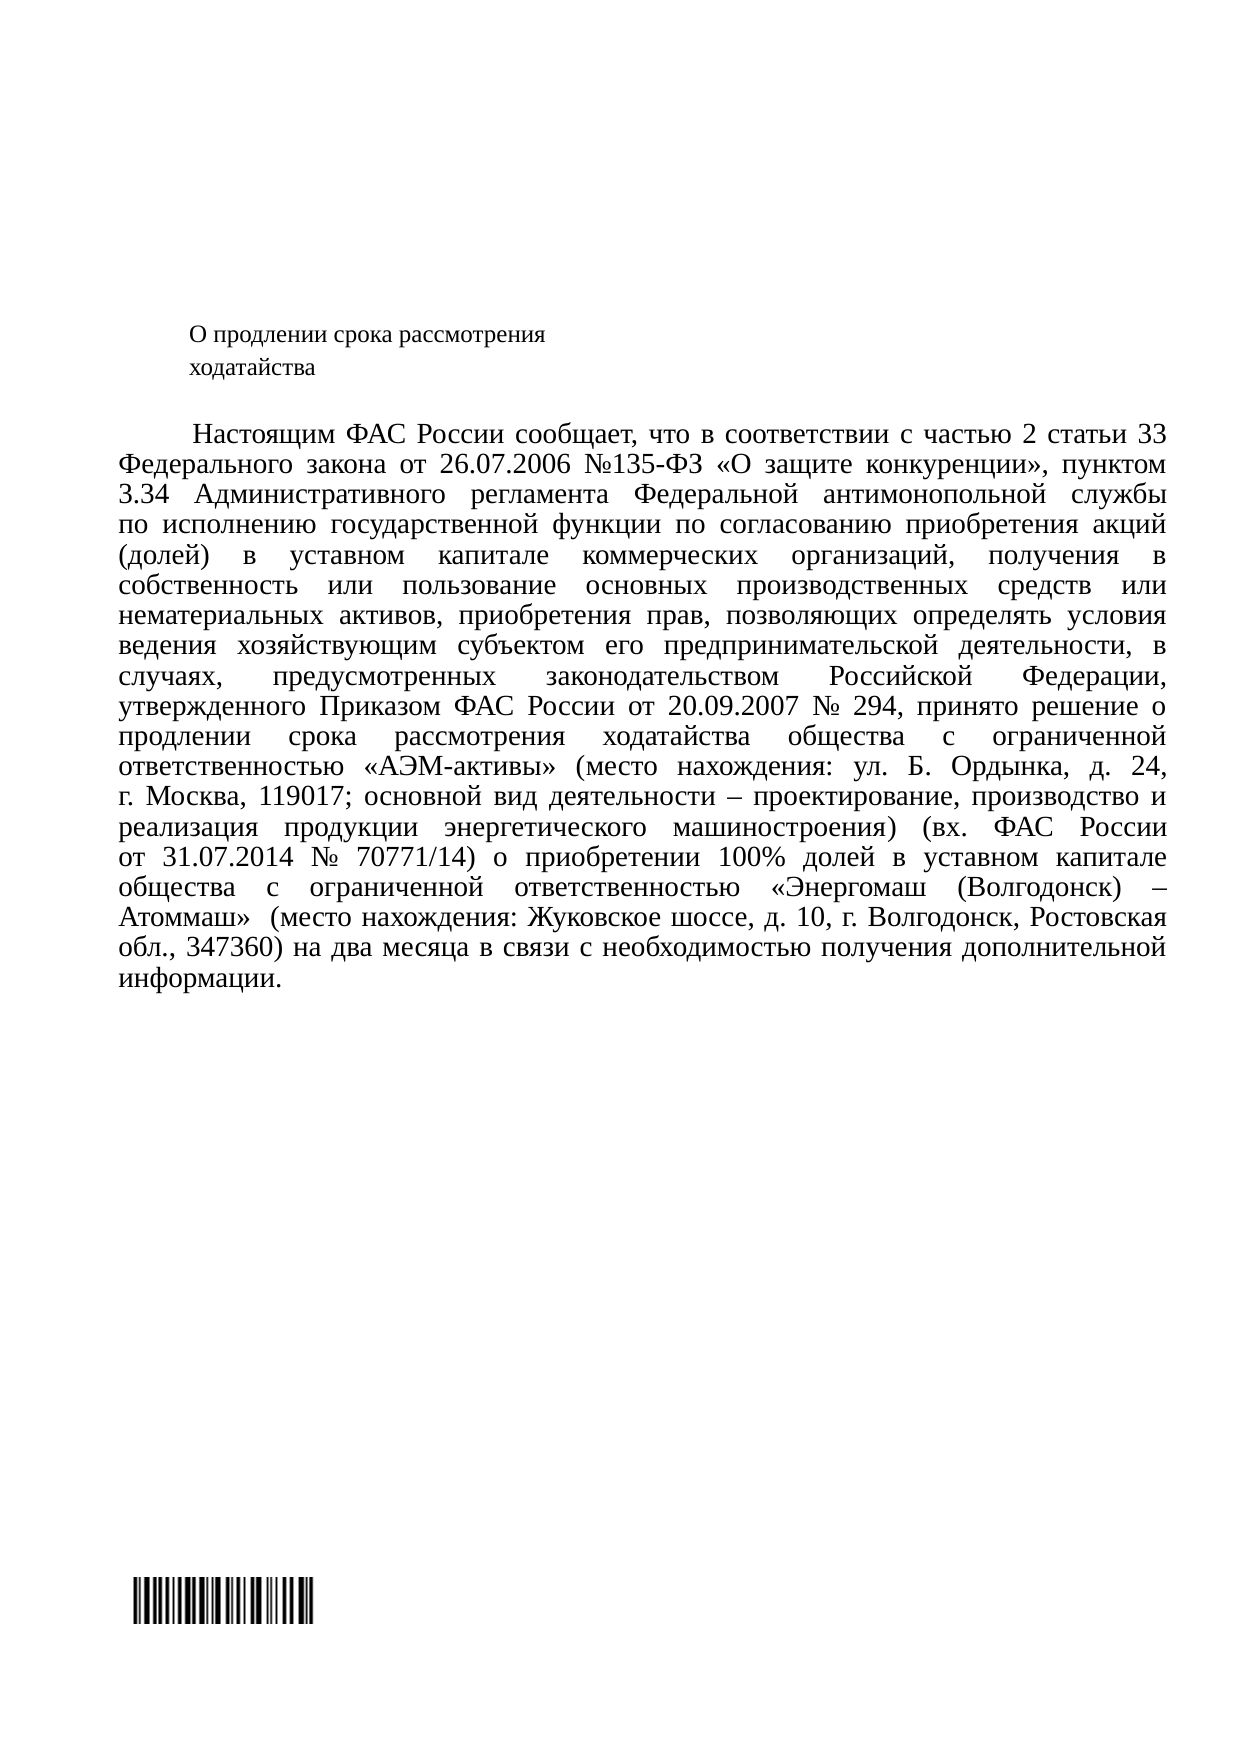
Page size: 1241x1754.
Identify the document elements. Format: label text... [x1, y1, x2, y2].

text О продлении срока рассмотрения [189, 319, 839, 348]
text ходатайства [189, 352, 839, 380]
text Настоящим ФАС России сообщает, что в соответствии с частью 2 статьи 33 Федерального закона от 26.07.2006 №135-ФЗ «О защите конкуренции», пунктом 3.34 Административного регламента Федеральной антимонопольной службы по исполнению государственной функции по согласованию приобретения акций (долей) в уставном капитале коммерческих организаций, получения в собственность или пользование основных производственных средств или нематериальных активов, приобретения прав, позволяющих определять условия ведения хозяйствующим субъектом его предпринимательской деятельности, в случаях, предусмотренных законодательством Российской Федерации, утвержденного Приказом ФАС России от 20.09.2007 № 294, принято решение о продлении срока рассмотрения ходатайства общества с ограниченной ответственностью «АЭМ-активы» (место нахождения: ул. Б. Ордынка, д. 24, г. Москва, 119017; основной вид деятельности – проектирование, производство и реализация продукции энергетического машиностроения) (вх. ФАС России от 31.07.2014 № 70771/14) о приобретении 100% долей в уставном капитале общества с ограниченной ответственностью «Энергомаш (Волгодонск) – Атоммаш» (место нахождения: Жуковское шоссе, д. 10, г. Волгодонск, Ростовская обл., 347360) на два месяца в связи с необходимостью получения дополнительной информации. [118, 416, 1168, 993]
picture [118, 1577, 331, 1624]
